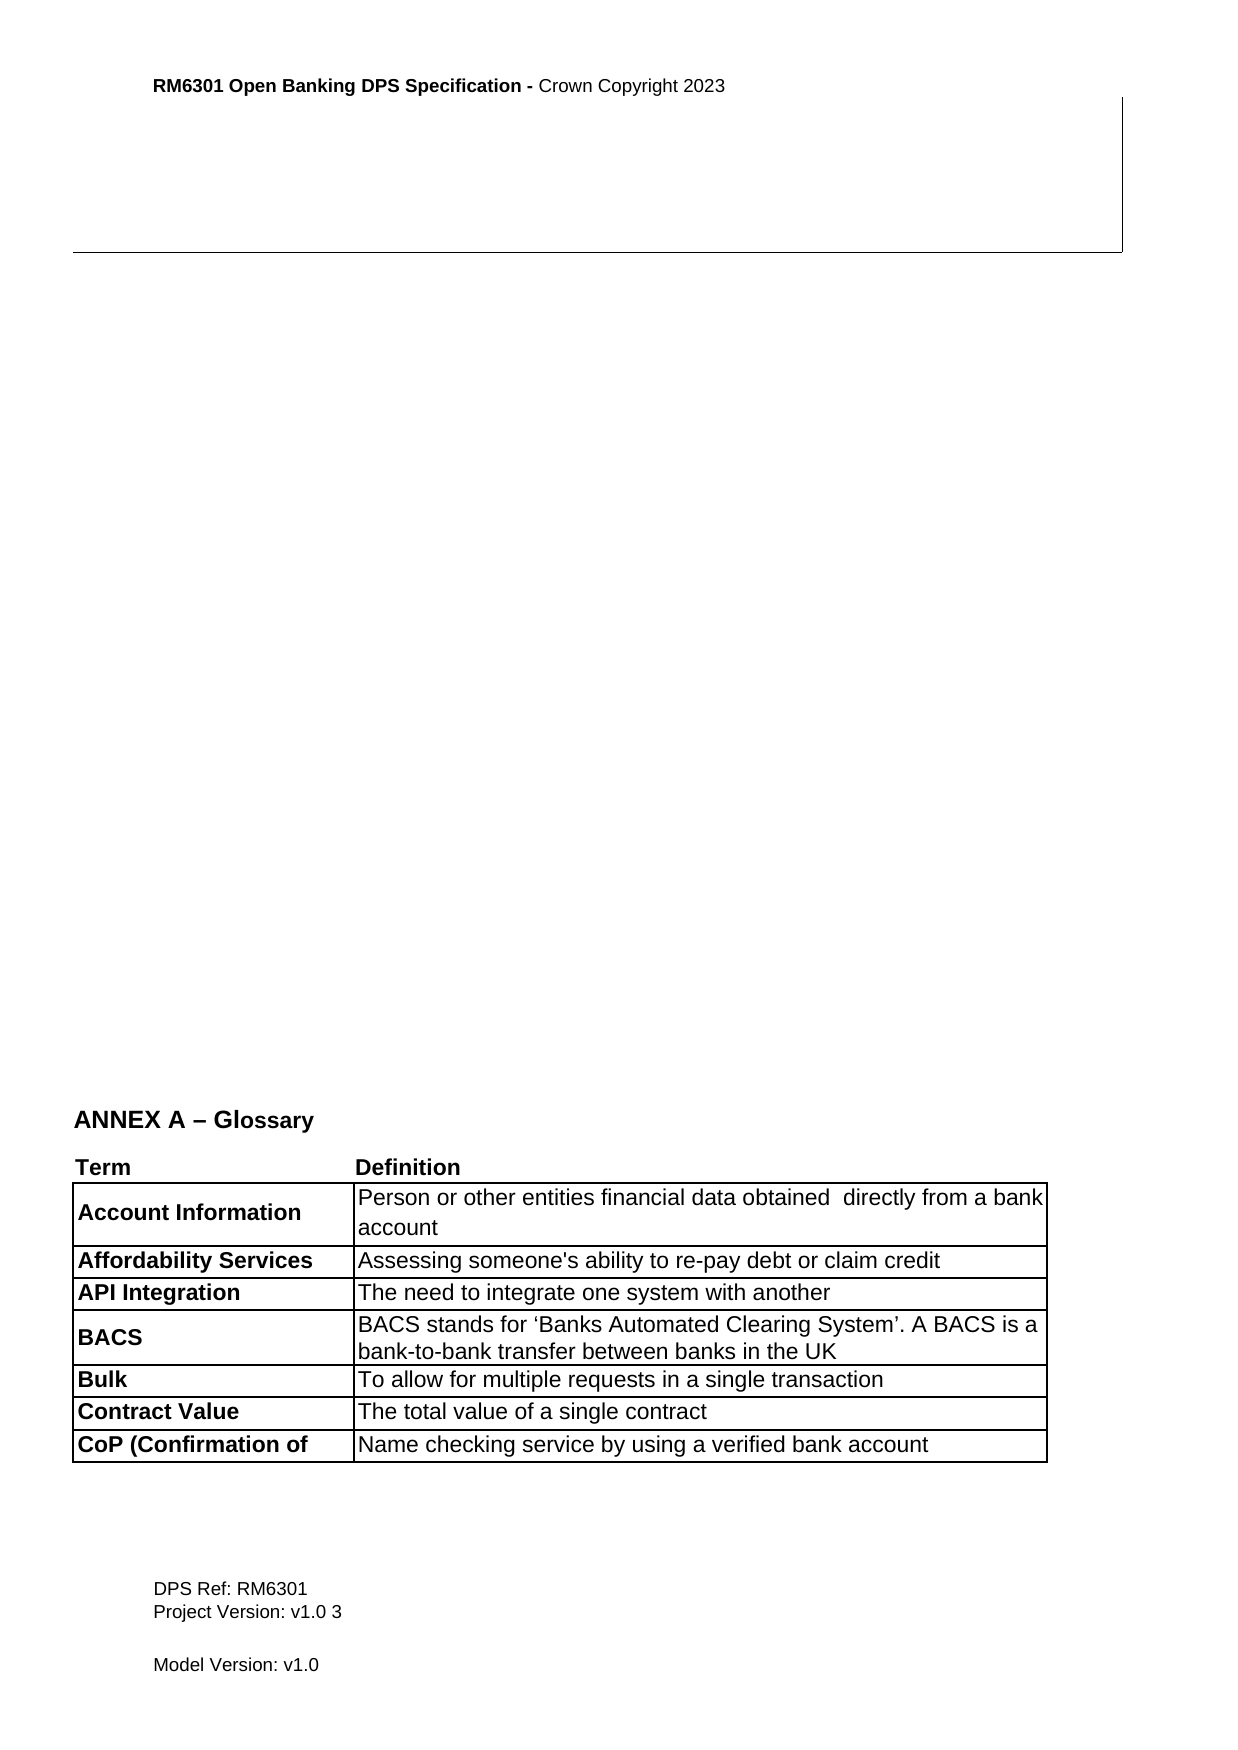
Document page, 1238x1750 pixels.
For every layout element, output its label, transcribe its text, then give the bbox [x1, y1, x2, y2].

table_cell Affordability Services [74, 1247, 353, 1277]
table_header Definition [354, 1153, 1047, 1182]
table_cell BACS [74, 1311, 353, 1364]
table_cell Person or other entities financial data obtained directly from a bank account [355, 1184, 1046, 1244]
table_cell The total value of a single contract [355, 1398, 1046, 1428]
table_cell BACS stands for ‘Banks Automated Clearing System’. A BACS is a bank-to-bank transfer between banks in the UK [355, 1311, 1046, 1364]
table_cell CoP (Confirmation of [74, 1431, 353, 1461]
table_cell Assessing someone's ability to re-pay debt or claim credit [355, 1247, 1046, 1277]
table_cell Name checking service by using a verified bank account [355, 1431, 1046, 1461]
table_header Term [73, 1153, 353, 1182]
table_cell Bulk [74, 1366, 353, 1396]
table_cell Account Information [74, 1184, 353, 1244]
table_cell The need to integrate one system with another [355, 1279, 1046, 1309]
table_cell To allow for multiple requests in a single transaction [355, 1366, 1046, 1396]
text ANNEX A – Glossary [73, 1105, 1122, 1134]
table_cell API Integration [74, 1279, 353, 1309]
table_cell Contract Value [74, 1398, 353, 1428]
